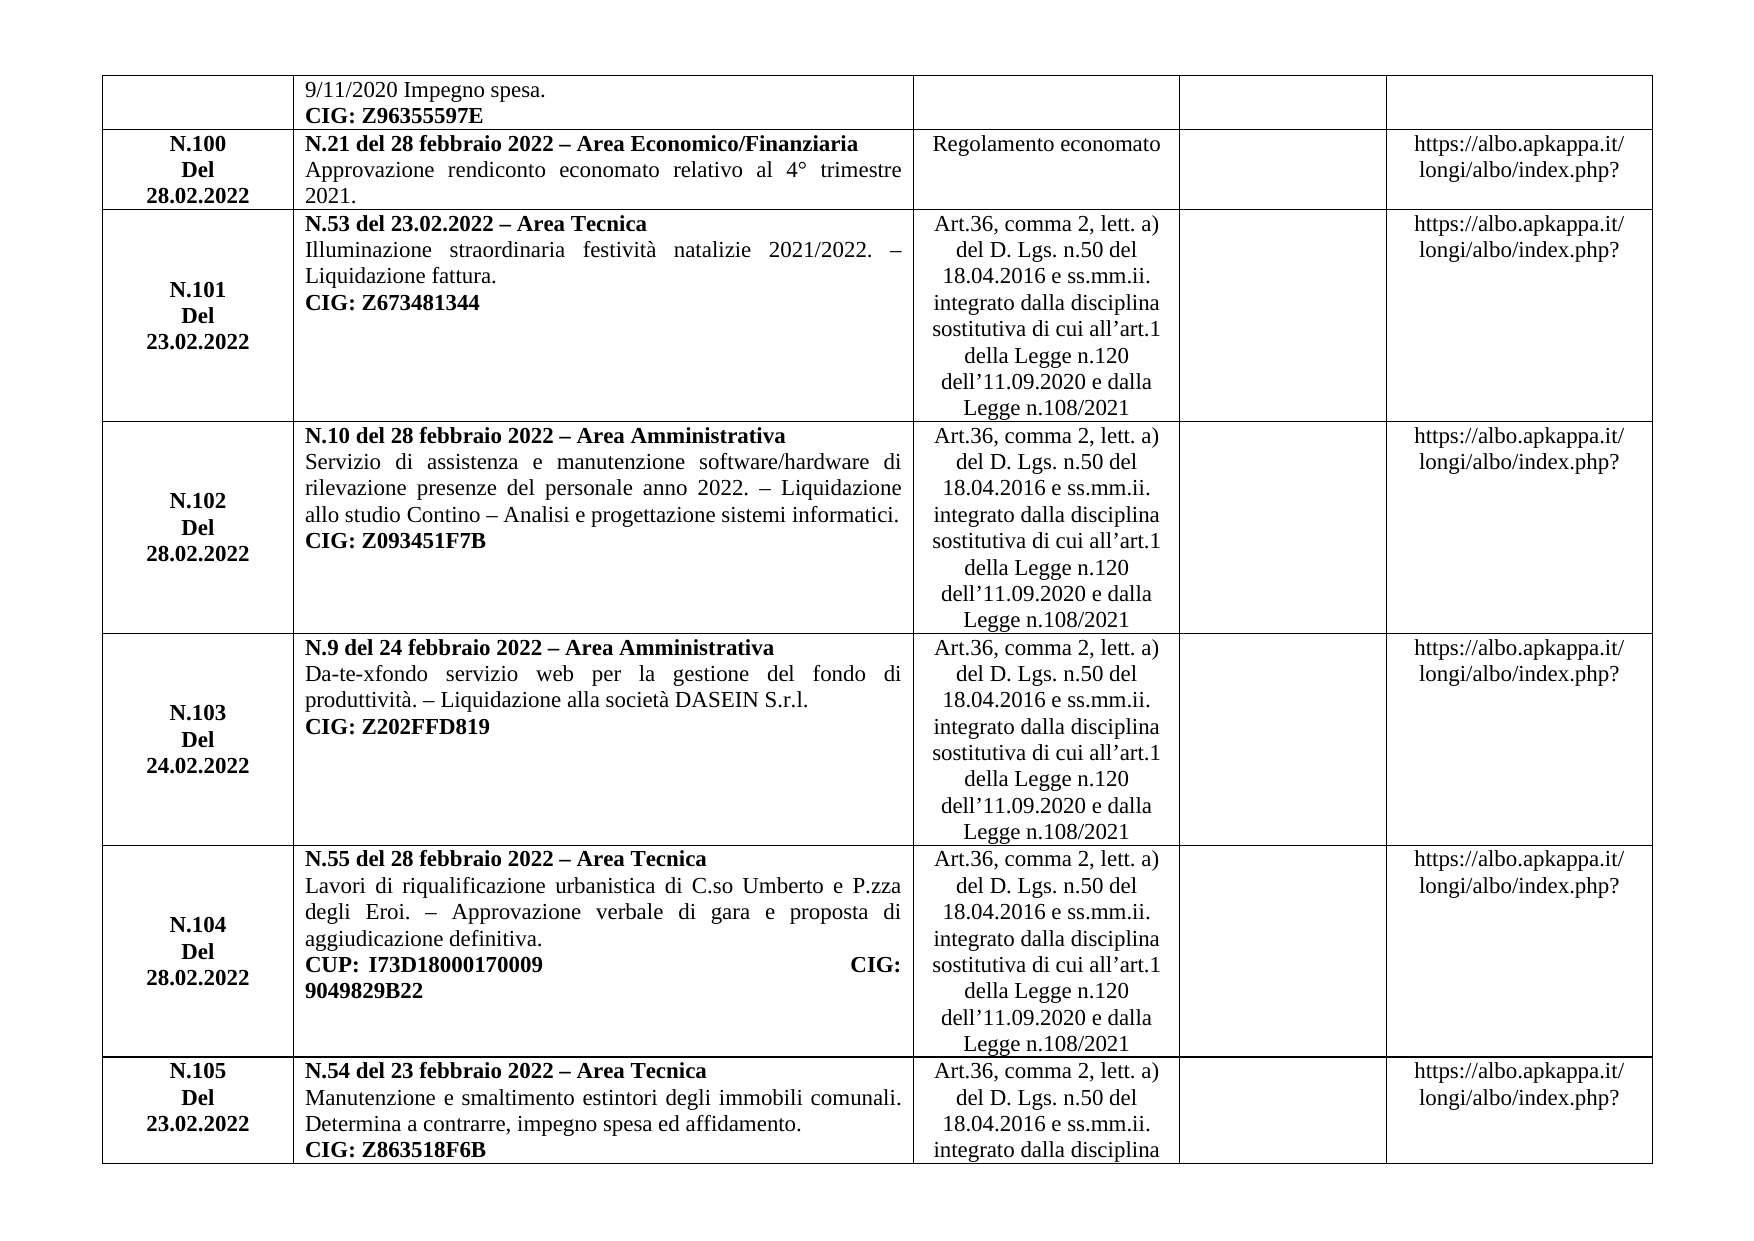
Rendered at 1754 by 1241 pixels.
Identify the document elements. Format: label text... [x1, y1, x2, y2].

table_cell https://albo.apkappa.it/longi/albo/index.php? [1387, 130, 1652, 209]
table_cell https://albo.apkappa.it/longi/albo/index.php? [1387, 634, 1652, 844]
table_cell Art.36, comma 2, lett. a) del D. Lgs. n.50 del 18.04.2016 e ss.mm.ii. integrato dalla disciplina sostitutiva di cui all’art.1 della Legge n.120 dell’11.09.2020 e dalla Legge n.108/2021 [914, 846, 1179, 1056]
table_cell https://albo.apkappa.it/longi/albo/index.php? [1387, 1058, 1652, 1163]
table_cell N.104 Del 28.02.2022 [103, 846, 293, 1056]
table_cell [1180, 1058, 1386, 1163]
table_cell N.10 del 28 febbraio 2022 – Area Amministrativa Servizio di assistenza e manutenzione software/hardware di rilevazione presenze del personale anno 2022. – Liquidazione allo studio Contino – Analisi e progettazione sistemi informatici. CIG: Z093451F7B [294, 422, 913, 633]
table_cell N.55 del 28 febbraio 2022 – Area Tecnica Lavori di riqualificazione urbanistica di C.so Umberto e P.zza degli Eroi. – Approvazione verbale di gara e proposta di aggiudicazione definitiva. CUP: I73D18000170009 CIG: 9049829B22 [294, 846, 913, 1056]
table_cell [1180, 634, 1386, 844]
table_cell Art.36, comma 2, lett. a) del D. Lgs. n.50 del 18.04.2016 e ss.mm.ii. integrato dalla disciplina sostitutiva di cui all’art.1 della Legge n.120 dell’11.09.2020 e dalla Legge n.108/2021 [914, 634, 1179, 844]
table_cell Regolamento economato [914, 130, 1179, 209]
table_cell Art.36, comma 2, lett. a) del D. Lgs. n.50 del 18.04.2016 e ss.mm.ii. integrato dalla disciplina sostitutiva di cui all’art.1 della Legge n.120 dell’11.09.2020 e dalla Legge n.108/2021 [914, 210, 1179, 421]
table_cell N.101 Del 23.02.2022 [103, 210, 293, 421]
table_cell https://albo.apkappa.it/longi/albo/index.php? [1387, 846, 1652, 1056]
table_cell N.9 del 24 febbraio 2022 – Area Amministrativa Da-te-xfondo servizio web per la gestione del fondo di produttività. – Liquidazione alla società DASEIN S.r.l. CIG: Z202FFD819 [294, 634, 913, 844]
table_cell [1180, 846, 1386, 1056]
table_cell N.102 Del 28.02.2022 [103, 422, 293, 633]
table_cell https://albo.apkappa.it/longi/albo/index.php? [1387, 210, 1652, 421]
table_cell N.21 del 28 febbraio 2022 – Area Economico/Finanziaria Approvazione rendiconto economato relativo al 4° trimestre 2021. [294, 130, 913, 209]
table_cell [1180, 130, 1386, 209]
table_cell [914, 76, 1179, 129]
table_cell Art.36, comma 2, lett. a) del D. Lgs. n.50 del 18.04.2016 e ss.mm.ii. integrato dalla disciplina sostitutiva di cui all’art.1 della Legge n.120 dell’11.09.2020 e dalla Legge n.108/2021 [914, 422, 1179, 633]
table_cell [1180, 76, 1386, 129]
table_cell N.53 del 23.02.2022 – Area Tecnica Illuminazione straordinaria festività natalizie 2021/2022. – Liquidazione fattura. CIG: Z673481344 [294, 210, 913, 421]
table_cell [103, 76, 293, 129]
table_cell N.103 Del 24.02.2022 [103, 634, 293, 844]
table_cell [1387, 76, 1652, 129]
table_cell 9/11/2020 Impegno spesa. CIG: Z96355597E [294, 76, 913, 129]
table_cell N.105 Del 23.02.2022 [103, 1058, 293, 1163]
table_cell N.54 del 23 febbraio 2022 – Area Tecnica Manutenzione e smaltimento estintori degli immobili comunali. Determina a contrarre, impegno spesa ed affidamento. CIG: Z863518F6B [294, 1058, 913, 1163]
table_cell N.100 Del 28.02.2022 [103, 130, 293, 209]
table_cell https://albo.apkappa.it/longi/albo/index.php? [1387, 422, 1652, 633]
table_cell [1180, 210, 1386, 421]
table_cell Art.36, comma 2, lett. a) del D. Lgs. n.50 del 18.04.2016 e ss.mm.ii. integrato dalla disciplina [914, 1058, 1179, 1163]
table_cell [1180, 422, 1386, 633]
